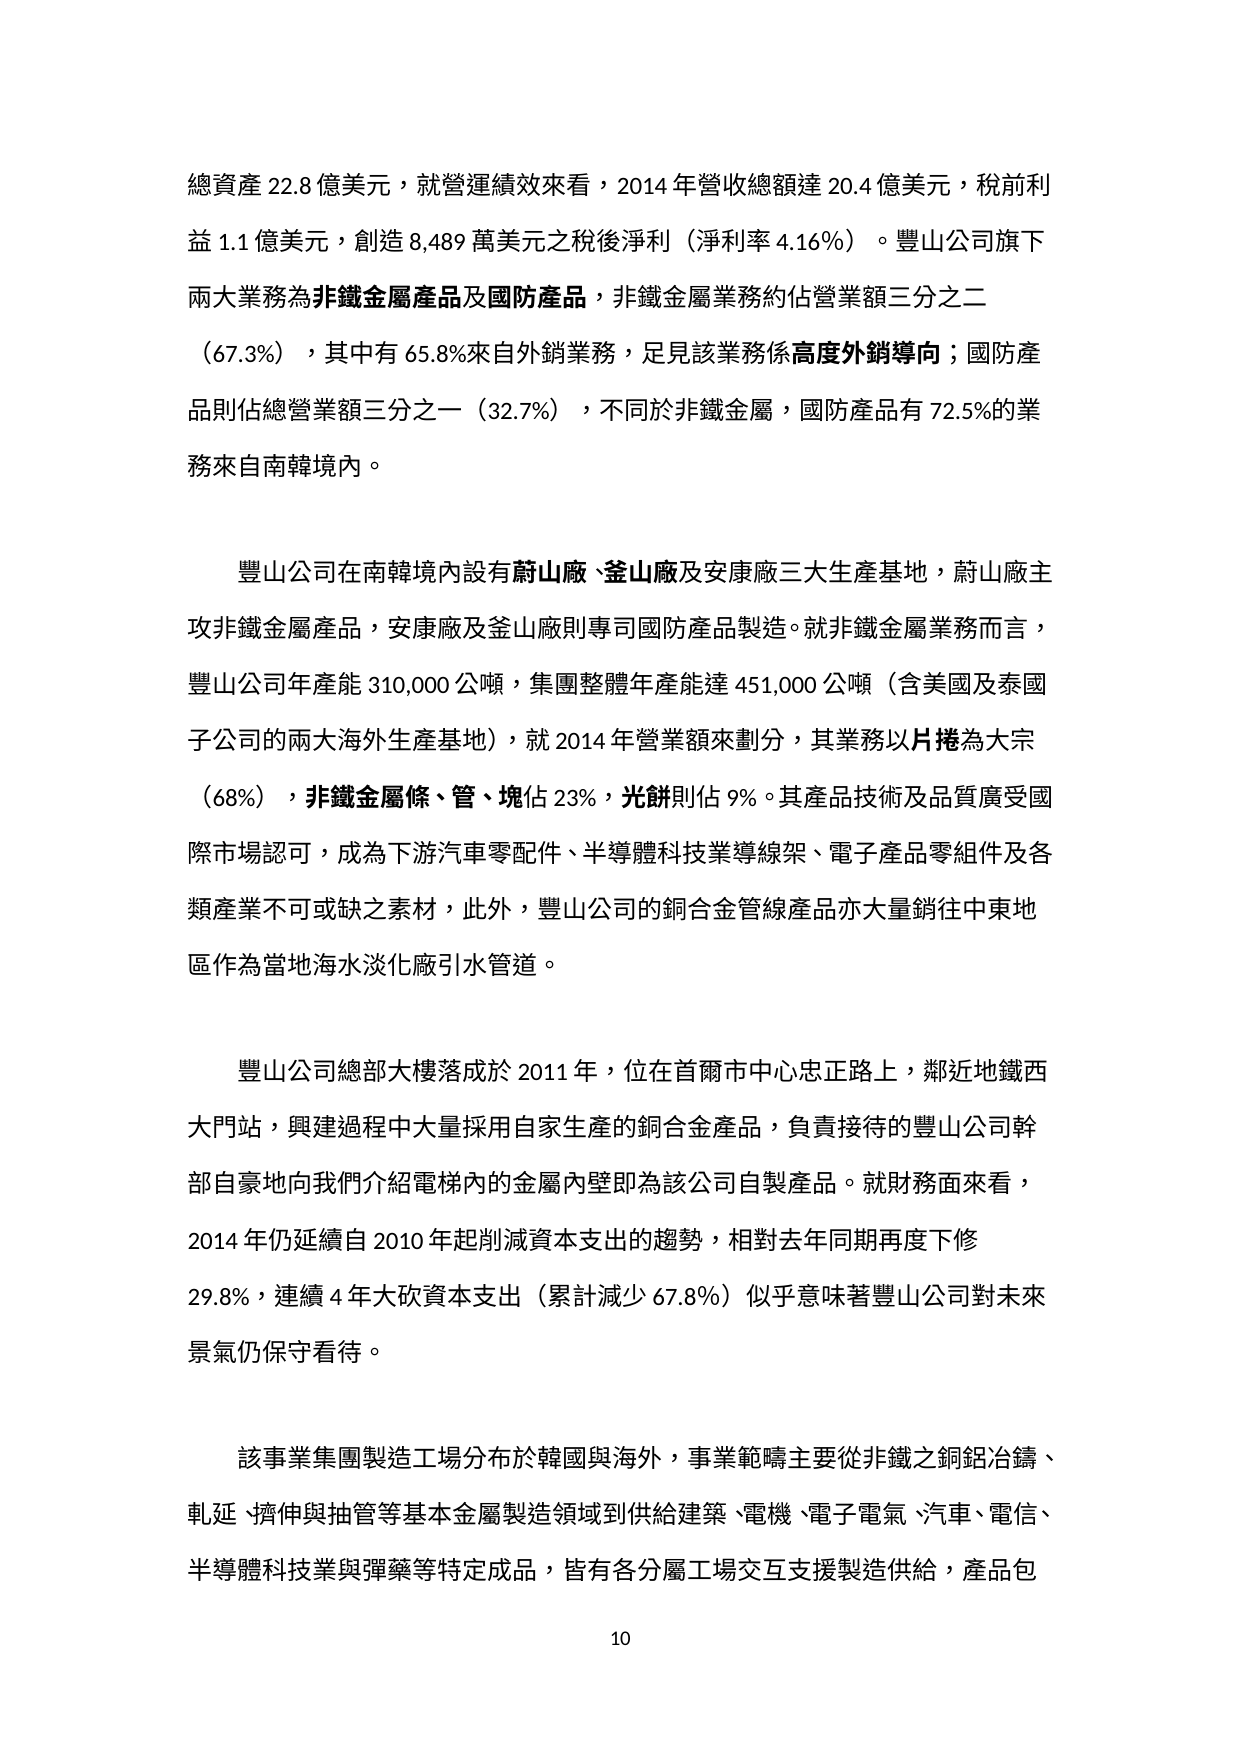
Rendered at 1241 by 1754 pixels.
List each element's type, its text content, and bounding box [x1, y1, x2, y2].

text 該事業集團製造工場分布於韓國與海外，事業範疇主要從非鐵之銅鋁冶鑄、軋延、擠伸與抽管等基本金屬製造領域到供給建築、電機、電子電氣、汽車、電信、半導體科技業與彈藥等特定成品，皆有各分屬工場交互支援製造供給，產品包含硬幣光餅、非鐵金屬板帶管棒(包含一般伸銅與無鉛銅)、精密沖鍛零件、不鏽鋼片管、商用或國防彈藥組件等，在製造品質方面擁有多項韓國工業標準認證證書。 [187, 1438, 1053, 1588]
text 總資產22.8億美元，就營運績效來看，2014年營收總額達20.4億美元，稅前利益1.1億美元，創造8,489萬美元之稅後淨利（淨利率4.16％）。豐山公司旗下兩大業務為非鐵金屬產品及國防產品，非鐵金屬業務約佔營業額三分之二（67.3%），其中有65.8%來自外銷業務，足見該業務係高度外銷導向；國防產品則佔總營業額三分之一（32.7%），不同於非鐵金屬，國防產品有72.5%的業務來自南韓境內。 [187, 164, 1053, 483]
text 豐山公司總部大樓落成於2011年，位在首爾市中心忠正路上，鄰近地鐵西大門站，興建過程中大量採用自家生產的銅合金產品，負責接待的豐山公司幹部自豪地向我們介紹電梯內的金屬內壁即為該公司自製產品。就財務面來看，2014年仍延續自2010年起削減資本支出的趨勢，相對去年同期再度下修29.8%，連續4年大砍資本支出（累計減少67.8％）似乎意味著豐山公司對未來景氣仍保守看待。 [187, 1051, 1053, 1369]
text 豐山公司在南韓境內設有蔚山廠、釜山廠及安康廠三大生產基地，蔚山廠主攻非鐵金屬產品，安康廠及釜山廠則專司國防產品製造。就非鐵金屬業務而言，豐山公司年產能310,000公噸，集團整體年產能達451,000公噸（含美國及泰國子公司的兩大海外生產基地），就2014年營業額來劃分，其業務以片捲為大宗（68%），非鐵金屬條、管、塊佔23%，光餅則佔9%。其產品技術及品質廣受國際市場認可，成為下游汽車零配件、半導體科技業導線架、電子產品零組件及各類產業不可或缺之素材，此外，豐山公司的銅合金管線產品亦大量銷往中東地區作為當地海水淡化廠引水管道。 [187, 551, 1053, 983]
